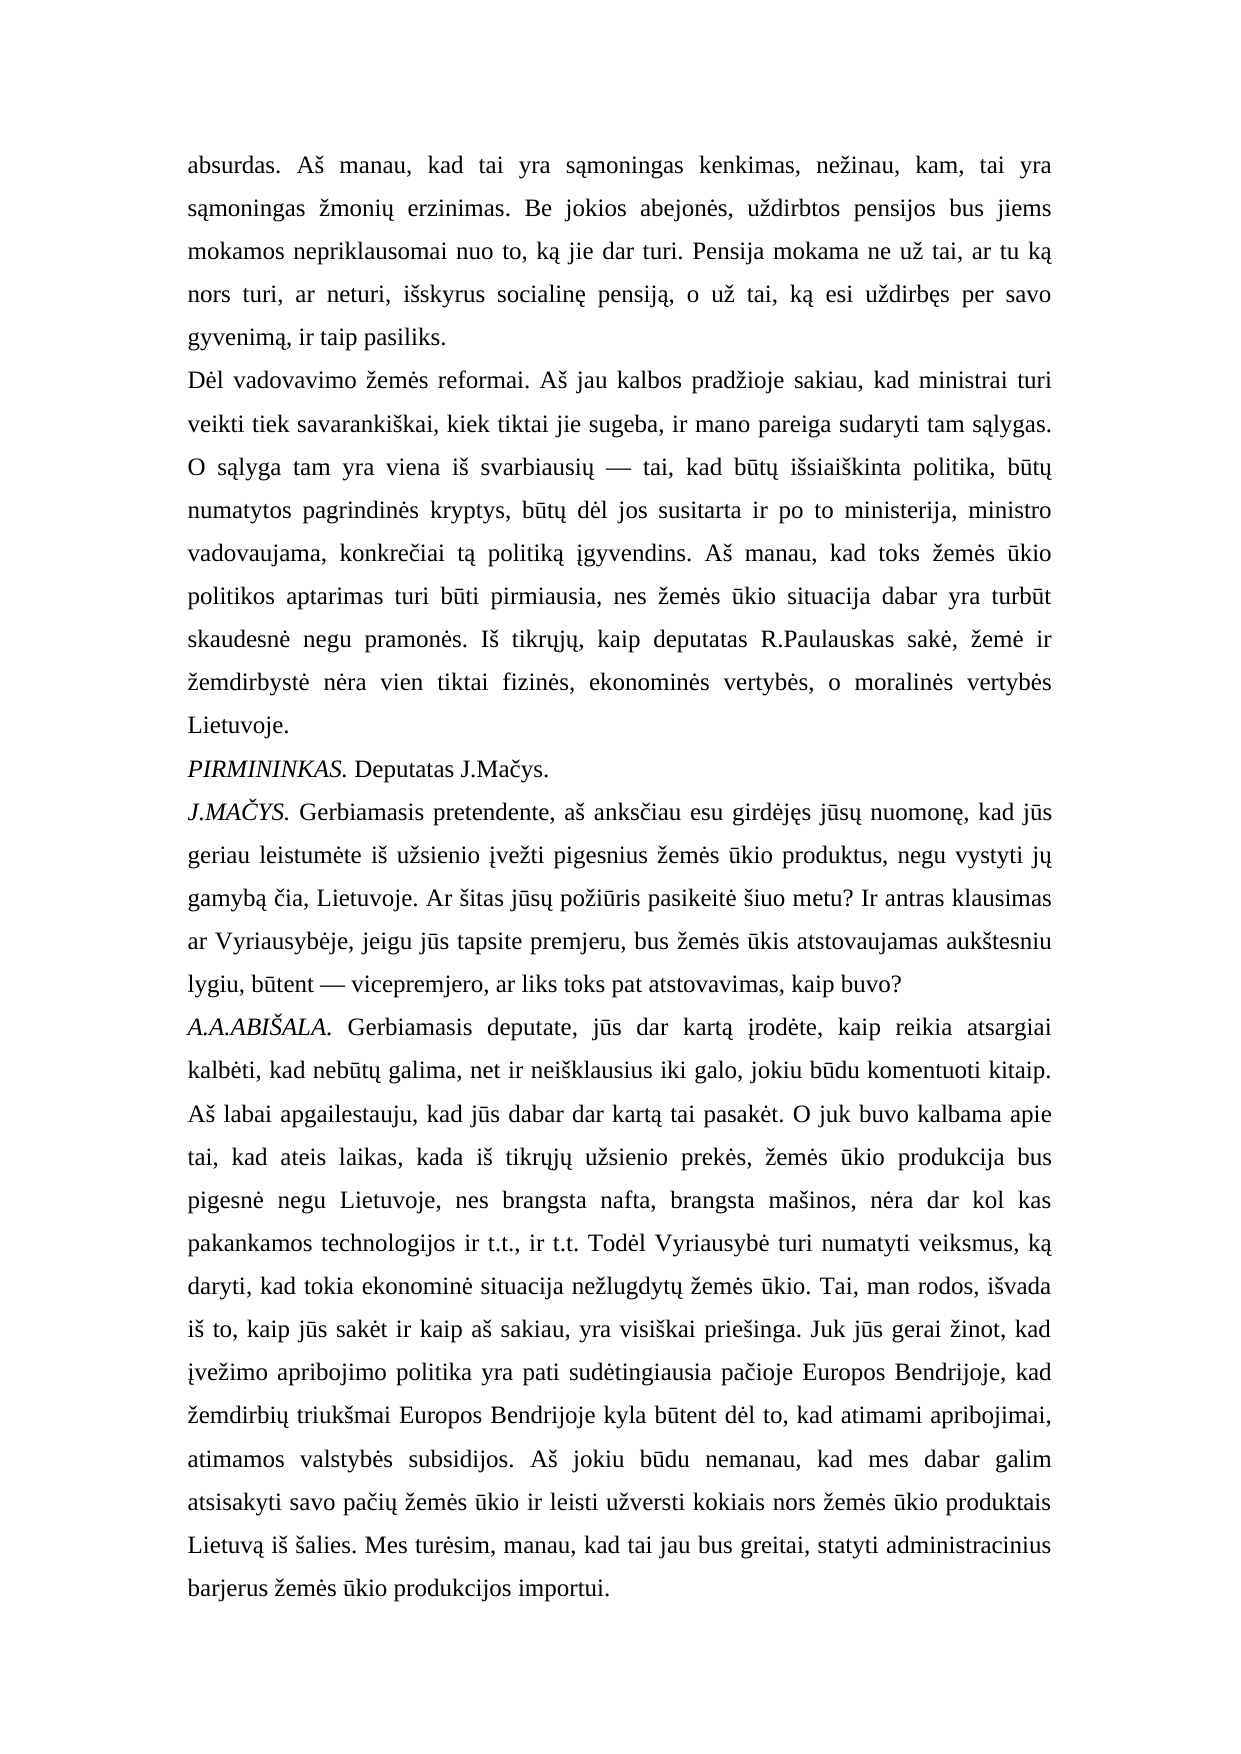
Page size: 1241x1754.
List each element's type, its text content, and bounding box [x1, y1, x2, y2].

text absurdas. Aš manau, kad tai yra sąmoningas kenkimas, nežinau, kam, tai yra sąmoningas žmonių erzinimas. Be jokios abejonės, uždirbtos pensijos bus jiems mokamos nepriklausomai nuo to, ką jie dar turi. Pensija mokama ne už tai, ar tu ką nors turi, ar neturi, išskyrus socialinę pensiją, o už tai, ką esi uždirbęs per savo gyvenimą, ir taip pasiliks. [187, 150, 1053, 351]
text PIRMININKAS. Deputatas J.Mačys. [187, 754, 1053, 782]
text J.MAČYS. Gerbiamasis pretendente, aš anksčiau esu girdėjęs jūsų nuomonę, kad jūs geriau leistumėte iš užsienio įvežti pigesnius žemės ūkio produktus, negu vystyti jų gamybą čia, Lietuvoje. Ar šitas jūsų požiūris pasikeitė šiuo metu? Ir antras klausimas ar Vyriausybėje, jeigu jūs tapsite premjeru, bus žemės ūkis atstovaujamas aukštesniu lygiu, būtent — vicepremjero, ar liks toks pat atstovavimas, kaip buvo? [187, 797, 1053, 998]
text Dėl vadovavimo žemės reformai. Aš jau kalbos pradžioje sakiau, kad ministrai turi veikti tiek savarankiškai, kiek tiktai jie sugeba, ir mano pareiga sudaryti tam sąlygas. O sąlyga tam yra viena iš svarbiausių — tai, kad būtų išsiaiškinta politika, būtų numatytos pagrindinės kryptys, būtų dėl jos susitarta ir po to ministerija, ministro vadovaujama, konkrečiai tą politiką įgyvendins. Aš manau, kad toks žemės ūkio politikos aptarimas turi būti pirmiausia, nes žemės ūkio situacija dabar yra turbūt skaudesnė negu pramonės. Iš tikrųjų, kaip deputatas R.Paulauskas sakė, žemė ir žemdirbystė nėra vien tiktai fizinės, ekonominės vertybės, o moralinės vertybės Lietuvoje. [187, 366, 1053, 739]
text A.A.ABIŠALA. Gerbiamasis deputate, jūs dar kartą įrodėte, kaip reikia atsargiai kalbėti, kad nebūtų galima, net ir neišklausius iki galo, jokiu būdu komentuoti kitaip. Aš labai apgailestauju, kad jūs dabar dar kartą tai pasakėt. O juk buvo kalbama apie tai, kad ateis laikas, kada iš tikrųjų užsienio prekės, žemės ūkio produkcija bus pigesnė negu Lietuvoje, nes brangsta nafta, brangsta mašinos, nėra dar kol kas pakankamos technologijos ir t.t., ir t.t. Todėl Vyriausybė turi numatyti veiksmus, ką daryti, kad tokia ekonominė situacija nežlugdytų žemės ūkio. Tai, man rodos, išvada iš to, kaip jūs sakėt ir kaip aš sakiau, yra visiškai priešinga. Juk jūs gerai žinot, kad įvežimo apribojimo politika yra pati sudėtingiausia pačioje Europos Bendrijoje, kad žemdirbių triukšmai Europos Bendrijoje kyla būtent dėl to, kad atimami apribojimai, atimamos valstybės subsidijos. Aš jokiu būdu nemanau, kad mes dabar galim atsisakyti savo pačių žemės ūkio ir leisti užversti kokiais nors žemės ūkio produktais Lietuvą iš šalies. Mes turėsim, manau, kad tai jau bus greitai, statyti administracinius barjerus žemės ūkio produkcijos importui. [187, 1012, 1053, 1602]
